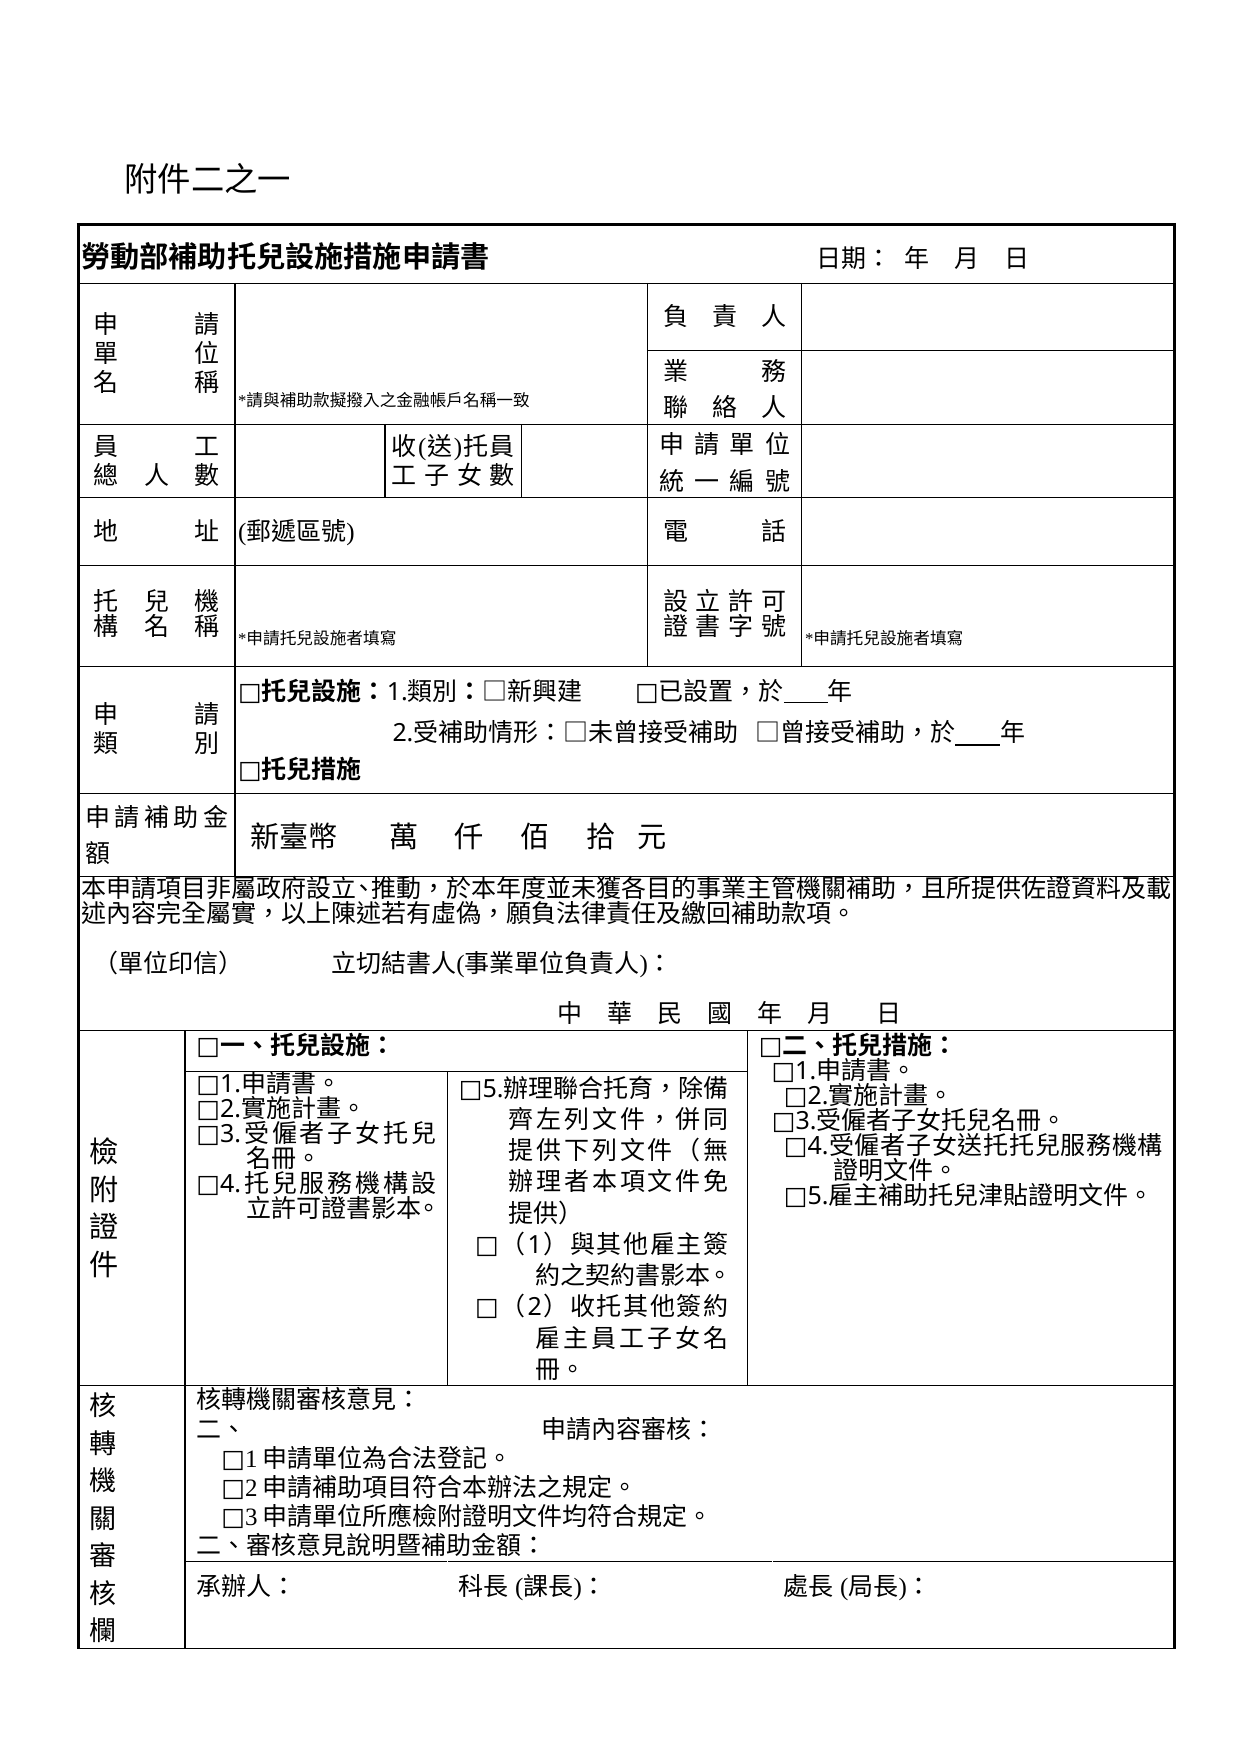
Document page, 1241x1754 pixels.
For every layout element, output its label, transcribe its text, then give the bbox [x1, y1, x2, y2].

text 附件二之一 [124, 167, 1116, 198]
table_cell 地 址 [80, 498, 234, 564]
table_cell □二、托兒措施： □1.申請書。 □2.實施計畫。 □3.受僱者子女托兒名冊。 □4.受僱者子女送托托兒服務機構證明文件。 □5.雇主補助托兒津貼證明文件。 [748, 1031, 1173, 1384]
table_cell 處長 (局長)： [773, 1562, 1173, 1648]
table_cell [802, 351, 1173, 424]
table_cell □1.申請書。 □2.實施計畫。 □3.受僱者子女托兒名冊。 □4.托兒服務機構設立許可證書影本。 [186, 1072, 447, 1384]
table_cell 核轉機關審核意見： 申請內容審核： □1申請單位為合法登記。 □2申請補助項目符合本辦法之規定。 □3申請單位所應檢附證明文件均符合規定。 二、審核意見說明暨補助金額： [186, 1386, 1173, 1561]
table_cell 申請補助金額 [80, 794, 234, 876]
table_cell *申請托兒設施者填寫 [236, 566, 647, 666]
table_cell [802, 425, 1173, 497]
table_cell 收(送)托員工子女數 [386, 425, 521, 497]
table_cell 業務 聯絡人 [648, 351, 801, 424]
table_cell 申請單位 統一編號 [648, 425, 801, 497]
table_cell [802, 498, 1173, 564]
table_cell 設立許可證書字號 [648, 566, 801, 666]
table_cell 科長 (課長)： [448, 1562, 772, 1648]
table_cell [522, 425, 647, 497]
table_cell 承辦人： [186, 1562, 447, 1648]
table_cell □托兒設施：1.類別：□新興建 □已設置，於 年 2.受補助情形：□未曾接受補助 □曾接受補助，於 年 □托兒措施 [236, 667, 1173, 792]
table_cell □一、托兒設施： [186, 1031, 747, 1071]
table_cell 核轉機關審核欄 [80, 1386, 184, 1648]
table_cell (郵遞區號) [236, 498, 647, 564]
table_cell □5.辦理聯合托育，除備齊左列文件，併同提供下列文件（無辦理者本項文件免提供） □（1）與其他雇主簽約之契約書影本。 □（2）收托其他簽約雇主員工子女名冊。 [448, 1072, 747, 1384]
table_cell 本申請項目非屬政府設立、推動，於本年度並未獲各目的事業主管機關補助，且所提供佐證資料及載述內容完全屬實，以上陳述若有虛偽，願負法律責任及繳回補助款項。 （單位印信） 立切結書人(事業單位負責人)： 中 華 民 國 年 月 日 [80, 877, 1173, 1030]
table_cell 申請 單 位 名 稱 [80, 284, 234, 424]
table_header 勞動部補助托兒設施措施申請書 日期： 年 月 日 [80, 226, 1173, 283]
table_cell 電話 [648, 498, 801, 564]
table_cell *請與補助款擬撥入之金融帳戶名稱一致 [236, 284, 647, 424]
table_cell 申請 類別 [80, 667, 234, 792]
table_cell 新臺幣 萬 仟 佰 拾 元 [236, 794, 1173, 876]
table_cell [802, 284, 1173, 350]
table_cell [236, 425, 384, 497]
table_cell 員工 總人數 [80, 425, 234, 497]
table_cell *申請托兒設施者填寫 [802, 566, 1173, 666]
table_cell 托兒機 構名稱 [80, 566, 234, 666]
table_cell 負責人 [648, 284, 801, 350]
table_cell 檢附證件 [80, 1031, 184, 1384]
